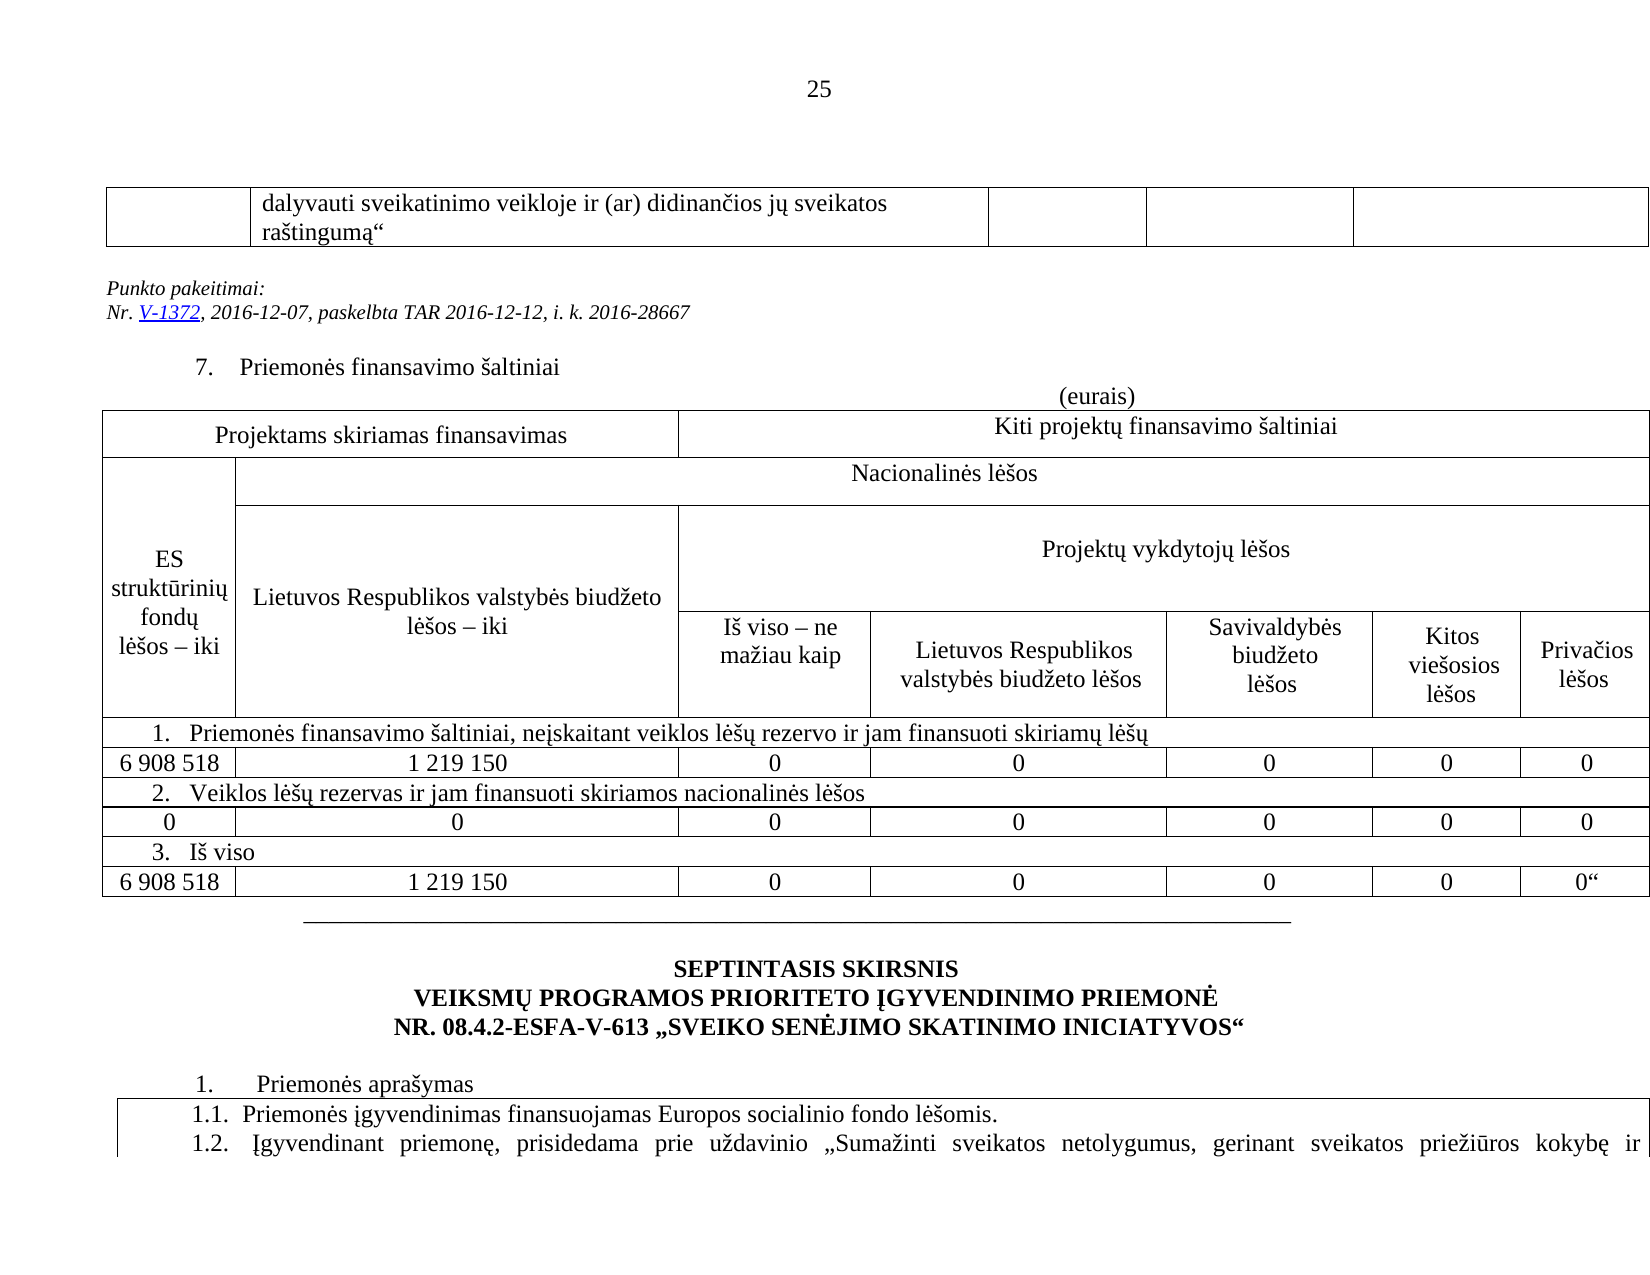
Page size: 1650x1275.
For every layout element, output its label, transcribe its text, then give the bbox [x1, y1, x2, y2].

table_cell 0 [871, 748, 1166, 777]
table_cell 0 [1167, 748, 1372, 777]
table_cell 0“ [1521, 867, 1649, 896]
table_cell [1147, 188, 1353, 246]
table_cell Iš viso – ne mažiau kaip [679, 612, 870, 717]
table_cell 0 [1373, 867, 1520, 896]
table_cell 0 [1167, 808, 1372, 836]
table_cell Projektų vykdytojų lėšos [679, 506, 1649, 611]
table_cell 0 [1521, 748, 1649, 777]
table_cell Privačios lėšos [1521, 612, 1649, 717]
table_cell 2. Veiklos lėšų rezervas ir jam finansuoti skiriamos nacionalinės lėšos [103, 778, 1649, 806]
table_cell 1 219 150 [236, 748, 678, 777]
table_cell [1354, 188, 1648, 246]
table_cell Lietuvos Respublikos valstybės biudžeto lėšos [871, 612, 1166, 717]
table_cell 0 [679, 867, 870, 896]
text Punkto pakeitimai: [106, 276, 1532, 299]
table_cell 1 219 150 [236, 867, 678, 896]
table_header Kiti projektų finansavimo šaltiniai [679, 411, 1649, 457]
table_cell Kitos viešosios lėšos [1373, 612, 1520, 717]
text _______________________________________________________________________________ [106, 897, 1488, 926]
table_cell 0 [236, 808, 678, 836]
table_cell 0 [1167, 867, 1372, 896]
text SEPTINTASIS SKIRSNIS [106, 954, 1532, 983]
text (eurais) [106, 381, 1254, 410]
table_cell 0 [1521, 808, 1649, 836]
text Nr. V-1372, 2016-12-07, paskelbta TAR 2016-12-12, i. k. 2016-28667 [106, 299, 1532, 324]
table_header Projektams skiriamas finansavimas [103, 411, 678, 457]
table_cell 1.2. Įgyvendinant priemonę, prisidedama prie uždavinio „Sumažinti sveikatos netolygumus, gerinant sveikatos priežiūros kokybę ir [118, 1128, 1649, 1157]
table_cell [107, 188, 250, 246]
table_cell [989, 188, 1146, 246]
table_cell 1. Priemonės finansavimo šaltiniai, neįskaitant veiklos lėšų rezervo ir jam finansuoti skiriamų lėšų [103, 718, 1649, 747]
table_cell 0 [871, 808, 1166, 836]
table_cell 0 [103, 808, 235, 836]
table_cell 0 [1373, 748, 1520, 777]
table_cell 0 [871, 867, 1166, 896]
text NR. 08.4.2-ESFA-V-613 „SVEIKO SENĖJIMO SKATINIMO INICIATYVOS“ [106, 1012, 1532, 1041]
table_header 1.1. Priemonės įgyvendinimas finansuojamas Europos socialinio fondo lėšomis. [118, 1099, 1649, 1128]
text 1. Priemonės aprašymas [106, 1069, 1532, 1098]
text 7. Priemonės finansavimo šaltiniai [195, 352, 1532, 381]
table_cell Lietuvos Respublikos valstybės biudžeto lėšos – iki [236, 506, 678, 717]
text VEIKSMŲ PROGRAMOS PRIORITETO ĮGYVENDINIMO PRIEMONĖ [106, 983, 1532, 1012]
table_cell 0 [1373, 808, 1520, 836]
table_cell Savivaldybės biudžeto lėšos [1167, 612, 1372, 717]
table_cell 6 908 518 [103, 748, 235, 777]
table_cell 0 [679, 808, 870, 836]
table_cell dalyvauti sveikatinimo veikloje ir (ar) didinančios jų sveikatos raštingumą“ [251, 188, 988, 246]
table_cell 0 [679, 748, 870, 777]
table_cell Nacionalinės lėšos [236, 458, 1649, 504]
table_cell 3. Iš viso [103, 837, 1649, 866]
table_cell 6 908 518 [103, 867, 235, 896]
table_cell ES struktūrinių fondų lėšos – iki [103, 458, 235, 717]
